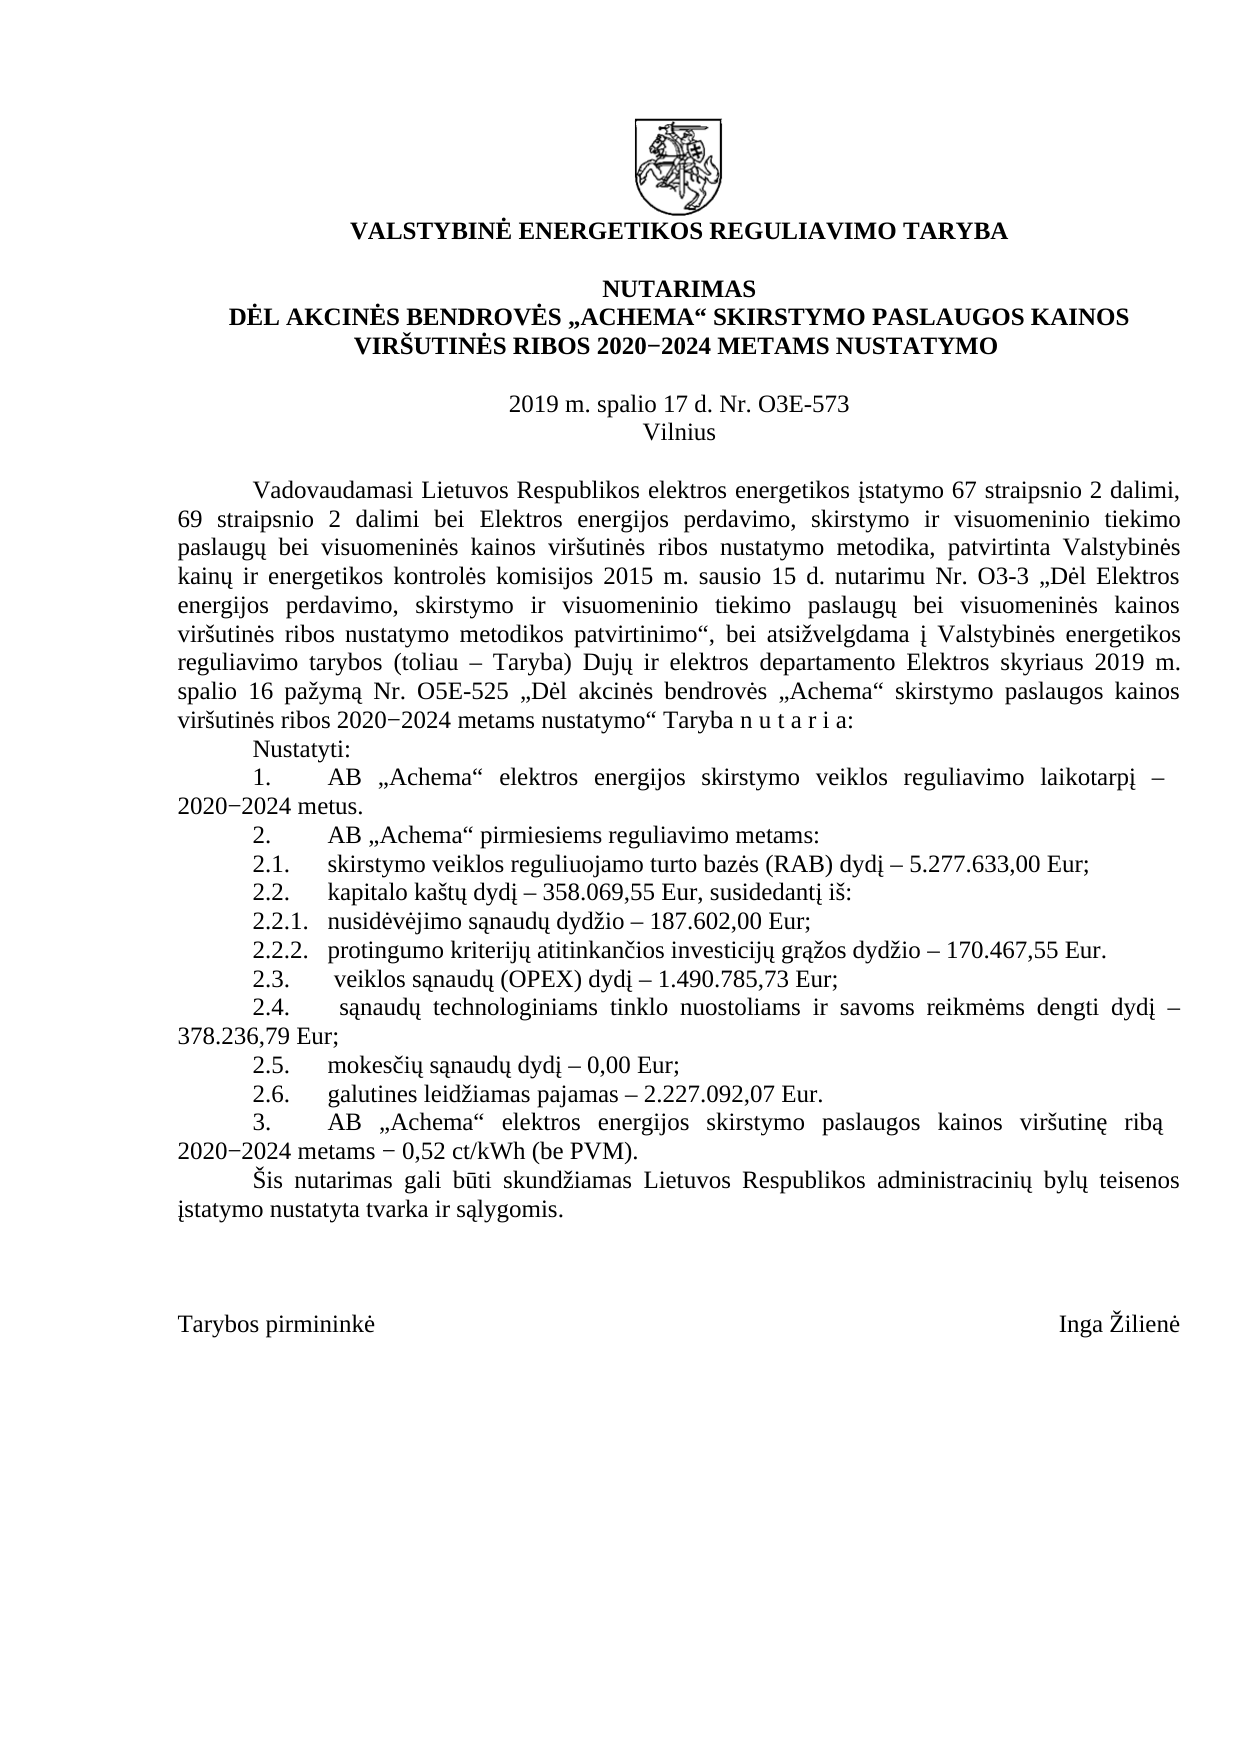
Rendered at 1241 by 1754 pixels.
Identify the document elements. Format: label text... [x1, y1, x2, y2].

text 2.4. sąnaudų technologiniams tinklo nuostoliams ir savoms reikmėms dengti dydį – 378.236,79 Eur; [177, 992, 1181, 1050]
text NUTARIMAS [177, 274, 1181, 302]
text 2.6. galutines leidžiamas pajamas – 2.227.092,07 Eur. [177, 1079, 1181, 1107]
text Vilnius [177, 417, 1181, 446]
text 2.3. veiklos sąnaudų (OPEX) dydį – 1.490.785,73‬ Eur; [177, 964, 1181, 992]
text 2. AB „Achema“ pirmiesiems reguliavimo metams: [177, 820, 1181, 849]
text 2.2.1. nusidėvėjimo sąnaudų dydžio – 187.602,00 Eur; [177, 906, 1181, 935]
text 2.5. mokesčių sąnaudų dydį – 0,00 Eur; [177, 1050, 1181, 1079]
text 2.2.2. protingumo kriterijų atitinkančios investicijų grąžos dydžio – 170.467,55 Eur. [177, 935, 1181, 964]
text 2019 m. spalio 17 d. Nr. O3E-573 [177, 389, 1181, 417]
text 2.1. skirstymo veiklos reguliuojamo turto bazės (RAB) dydį – 5.277.633,00 Eur; [177, 849, 1181, 877]
text 2.2. kapitalo kaštų dydį – 358.069,55 Eur, susidedantį iš: [177, 877, 1181, 906]
text Vadovaudamasi Lietuvos Respublikos elektros energetikos įstatymo 67 straipsnio 2 dalimi, 69 straipsnio 2 dalimi bei Elektros energijos perdavimo, skirstymo ir visuomeninio tiekimo paslaugų bei visuomeninės kainos viršutinės ribos nustatymo metodika, patvirtinta Valstybinės kainų ir energetikos kontrolės komisijos 2015 m. sausio 15 d. nutarimu Nr. O3-3 „Dėl Elektros energijos perdavimo, skirstymo ir visuomeninio tiekimo paslaugų bei visuomeninės kainos viršutinės ribos nustatymo metodikos patvirtinimo“, bei atsižvelgdama į Valstybinės energetikos reguliavimo tarybos (toliau – Taryba) Dujų ir elektros departamento Elektros skyriaus 2019 m. spalio 16 pažymą Nr. O5E-525 „Dėl akcinės bendrovės „Achema“ skirstymo paslaugos kainos viršutinės ribos 2020−2024 metams nustatymo“ Taryba n u t a r i a: [177, 475, 1181, 734]
text Valstybinė energetikos reguliavimo taryba [177, 216, 1181, 245]
text 3. AB „Achema“ elektros energijos skirstymo paslaugos kainos viršutinę ribą 2020−2024 metams − 0,52 ct/kWh (be PVM). [177, 1107, 1181, 1165]
text Nustatyti: [177, 734, 1181, 762]
text Tarybos pirmininkė Inga Žilienė [177, 1309, 1181, 1337]
text DĖL akcinės bendrovės „achema“ skirstymo paslaugos kainos viršutinės ribos 2020−2024 metams NUSTATYMO [177, 302, 1181, 360]
text Šis nutarimas gali būti skundžiamas Lietuvos Respublikos administracinių bylų teisenos įstatymo nustatyta tvarka ir sąlygomis. [177, 1165, 1181, 1222]
text 1. AB „Achema“ elektros energijos skirstymo veiklos reguliavimo laikotarpį – 2020−2024 metus. [177, 762, 1181, 820]
